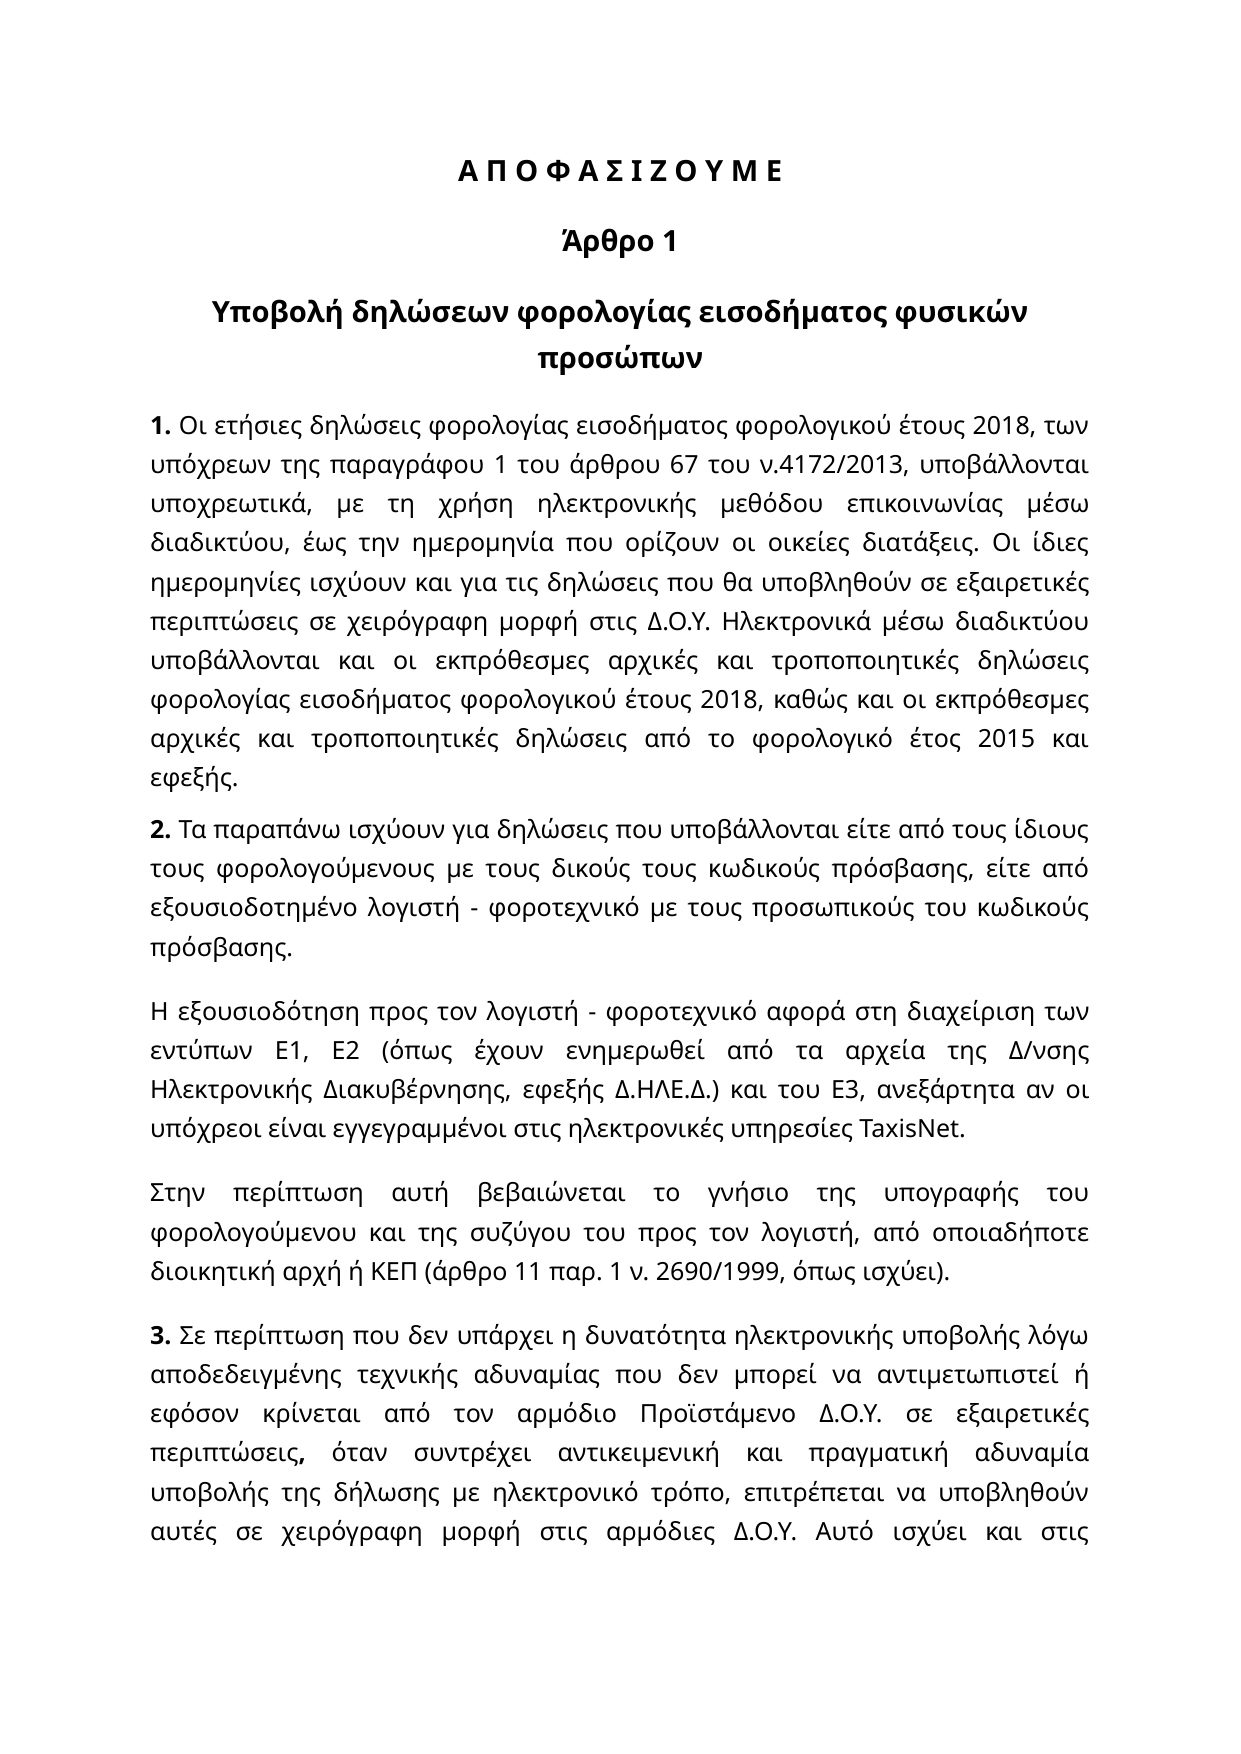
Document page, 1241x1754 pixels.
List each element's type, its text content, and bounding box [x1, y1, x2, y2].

subtitle Άρθρο 1 [150, 221, 1090, 260]
text Α Π Ο Φ Α Σ Ι Ζ Ο Υ Μ Ε [150, 150, 1090, 190]
text Στην περίπτωση αυτή βεβαιώνεται το γνήσιο της υπογραφής του φορολογούμενου και της συζύγου του προς τον λογιστή, από οποιαδήποτε διοικητική αρχή ή ΚΕΠ (άρθρο 11 παρ. 1 ν. 2690/1999, όπως ισχύει). [150, 1175, 1090, 1287]
subtitle Υποβολή δηλώσεων φορολογίας εισοδήματος φυσικών προσώπων [150, 291, 1090, 377]
text 1. Οι ετήσιες δηλώσεις φορολογίας εισοδήματος φορολογικού έτους 2018, των υπόχρεων της παραγράφου 1 του άρθρου 67 του ν.4172/2013, υποβάλλονται υποχρεωτικά, με τη χρήση ηλεκτρονικής μεθόδου επικοινωνίας μέσω διαδικτύου, έως την ημερομηνία που ορίζουν οι οικείες διατάξεις. Οι ίδιες ημερομηνίες ισχύουν και για τις δηλώσεις που θα υποβληθούν σε εξαιρετικές περιπτώσεις σε χειρόγραφη μορφή στις Δ.Ο.Υ. Ηλεκτρονικά μέσω διαδικτύου υποβάλλονται και οι εκπρόθεσμες αρχικές και τροποποιητικές δηλώσεις φορολογίας εισοδήματος φορολογικού έτους 2018, καθώς και οι εκπρόθεσμες αρχικές και τροποποιητικές δηλώσεις από το φορολογικό έτος 2015 και εφεξής. [150, 407, 1090, 794]
text 3. Σε περίπτωση που δεν υπάρχει η δυνατότητα ηλεκτρονικής υποβολής λόγω αποδεδειγμένης τεχνικής αδυναμίας που δεν μπορεί να αντιμετωπιστεί ή εφόσον κρίνεται από τον αρμόδιο Προϊστάμενο Δ.Ο.Υ. σε εξαιρετικές περιπτώσεις, όταν συντρέχει αντικειμενική και πραγματική αδυναμία υποβολής της δήλωσης με ηλεκτρονικό τρόπο, επιτρέπεται να υποβληθούν αυτές σε χειρόγραφη μορφή στις αρμόδιες Δ.Ο.Υ. Αυτό ισχύει και στις [150, 1317, 1090, 1547]
text Η εξουσιοδότηση προς τον λογιστή - φοροτεχνικό αφορά στη διαχείριση των εντύπων Ε1, Ε2 (όπως έχουν ενημερωθεί από τα αρχεία της Δ/νσης Ηλεκτρονικής Διακυβέρνησης, εφεξής Δ.ΗΛΕ.Δ.) και του Ε3, ανεξάρτητα αν οι υπόχρεοι είναι εγγεγραμμένοι στις ηλεκτρονικές υπηρεσίες TaxisΝet. [150, 993, 1090, 1145]
text 2. Τα παραπάνω ισχύουν για δηλώσεις που υποβάλλονται είτε από τους ίδιους τους φορολογούμενους με τους δικούς τους κωδικούς πρόσβασης, είτε από εξουσιοδοτημένο λογιστή - φοροτεχνικό με τους προσωπικούς του κωδικούς πρόσβασης. [150, 812, 1090, 963]
